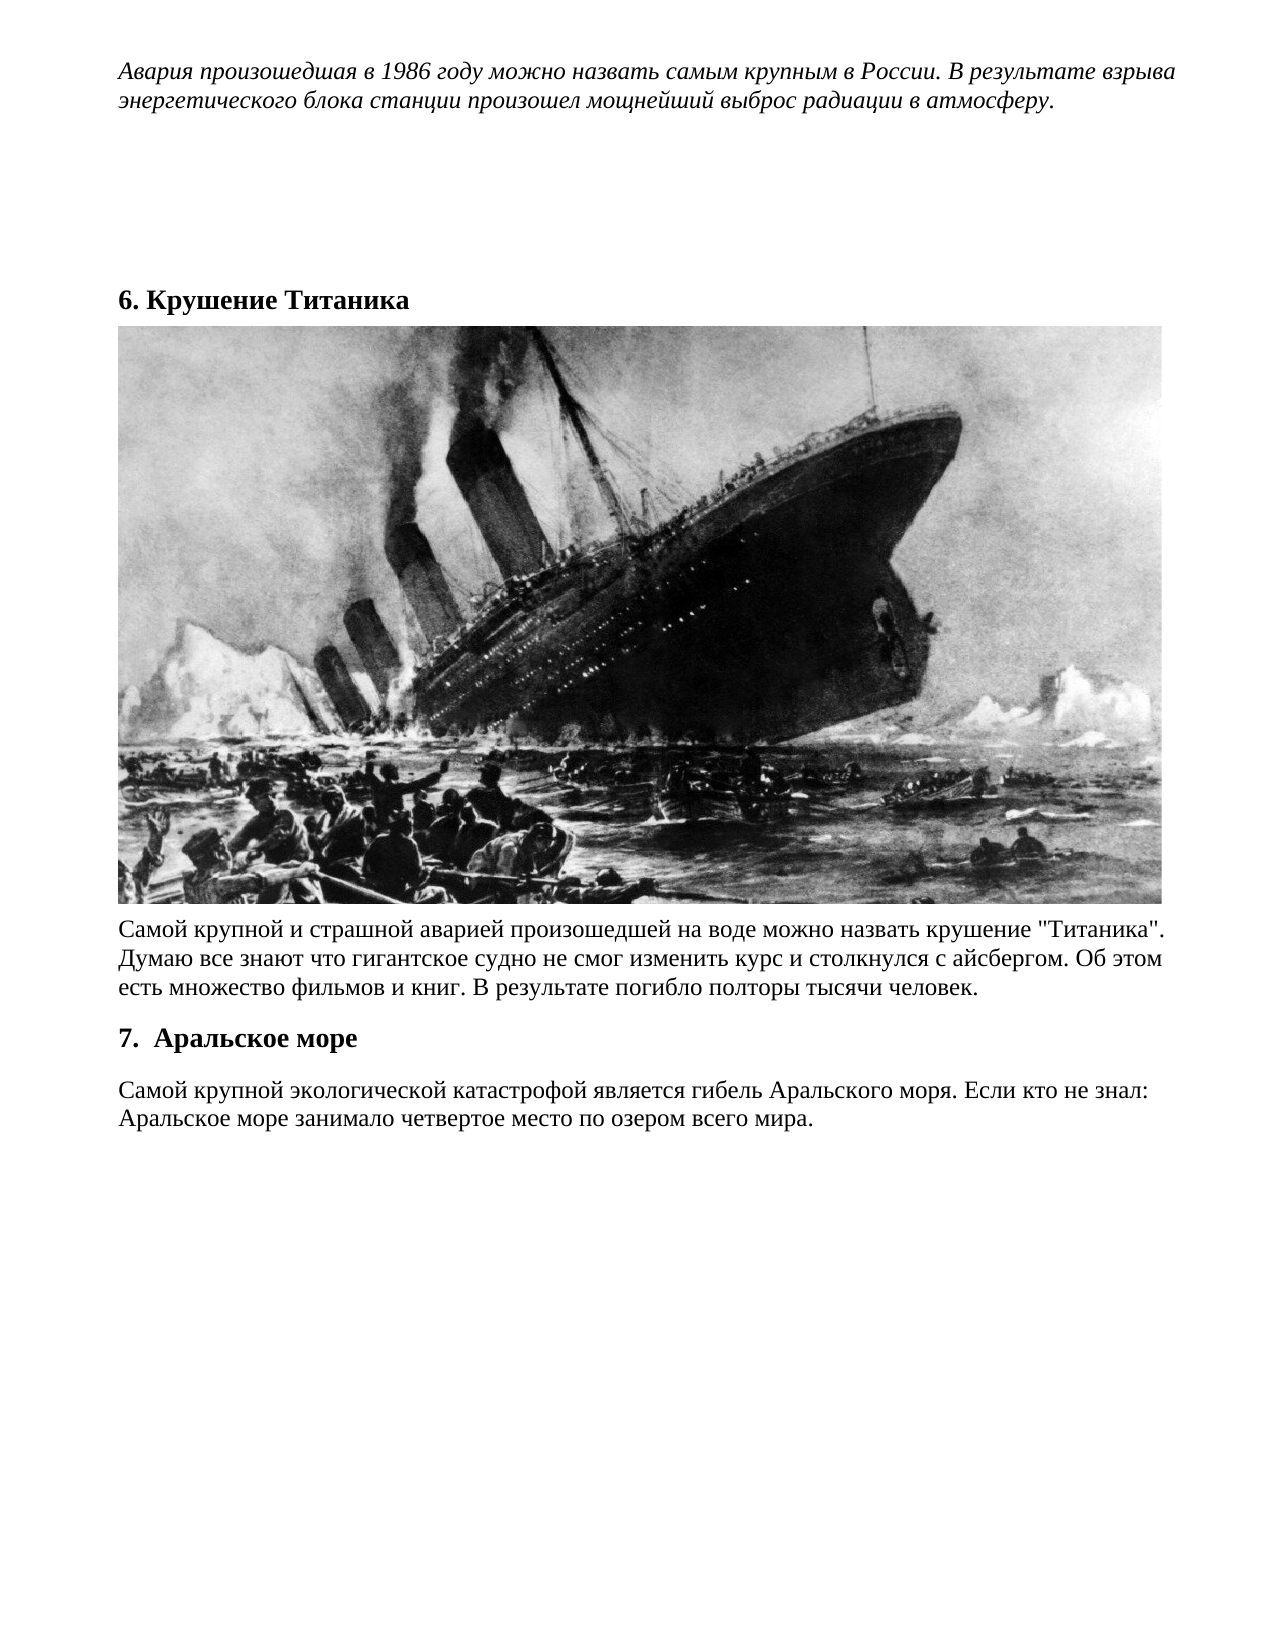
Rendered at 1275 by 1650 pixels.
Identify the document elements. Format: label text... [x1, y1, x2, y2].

text Авария произошедшая в 1986 году можно назвать самым крупным в России. В результате взрыва энергетического блока станции произошел мощнейший выброс радиации в атмосферу. [118, 56, 1193, 114]
text 6. Крушение Титаника [118, 283, 1193, 316]
text 7. Аральское море [118, 1021, 1193, 1054]
text Самой крупной экологической катастрофой является гибель Аральского моря. Если кто не знал: Аральское море занимало четвертое место по озером всего мира. [118, 1075, 1193, 1132]
text Самой крупной и страшной аварией произошедшей на воде можно назвать крушение "Титаника". Думаю все знают что гигантское судно не смог изменить курс и столкнулся с айсбергом. Об этом есть множество фильмов и книг. В результате погибло полторы тысячи человек. [118, 914, 1193, 1001]
